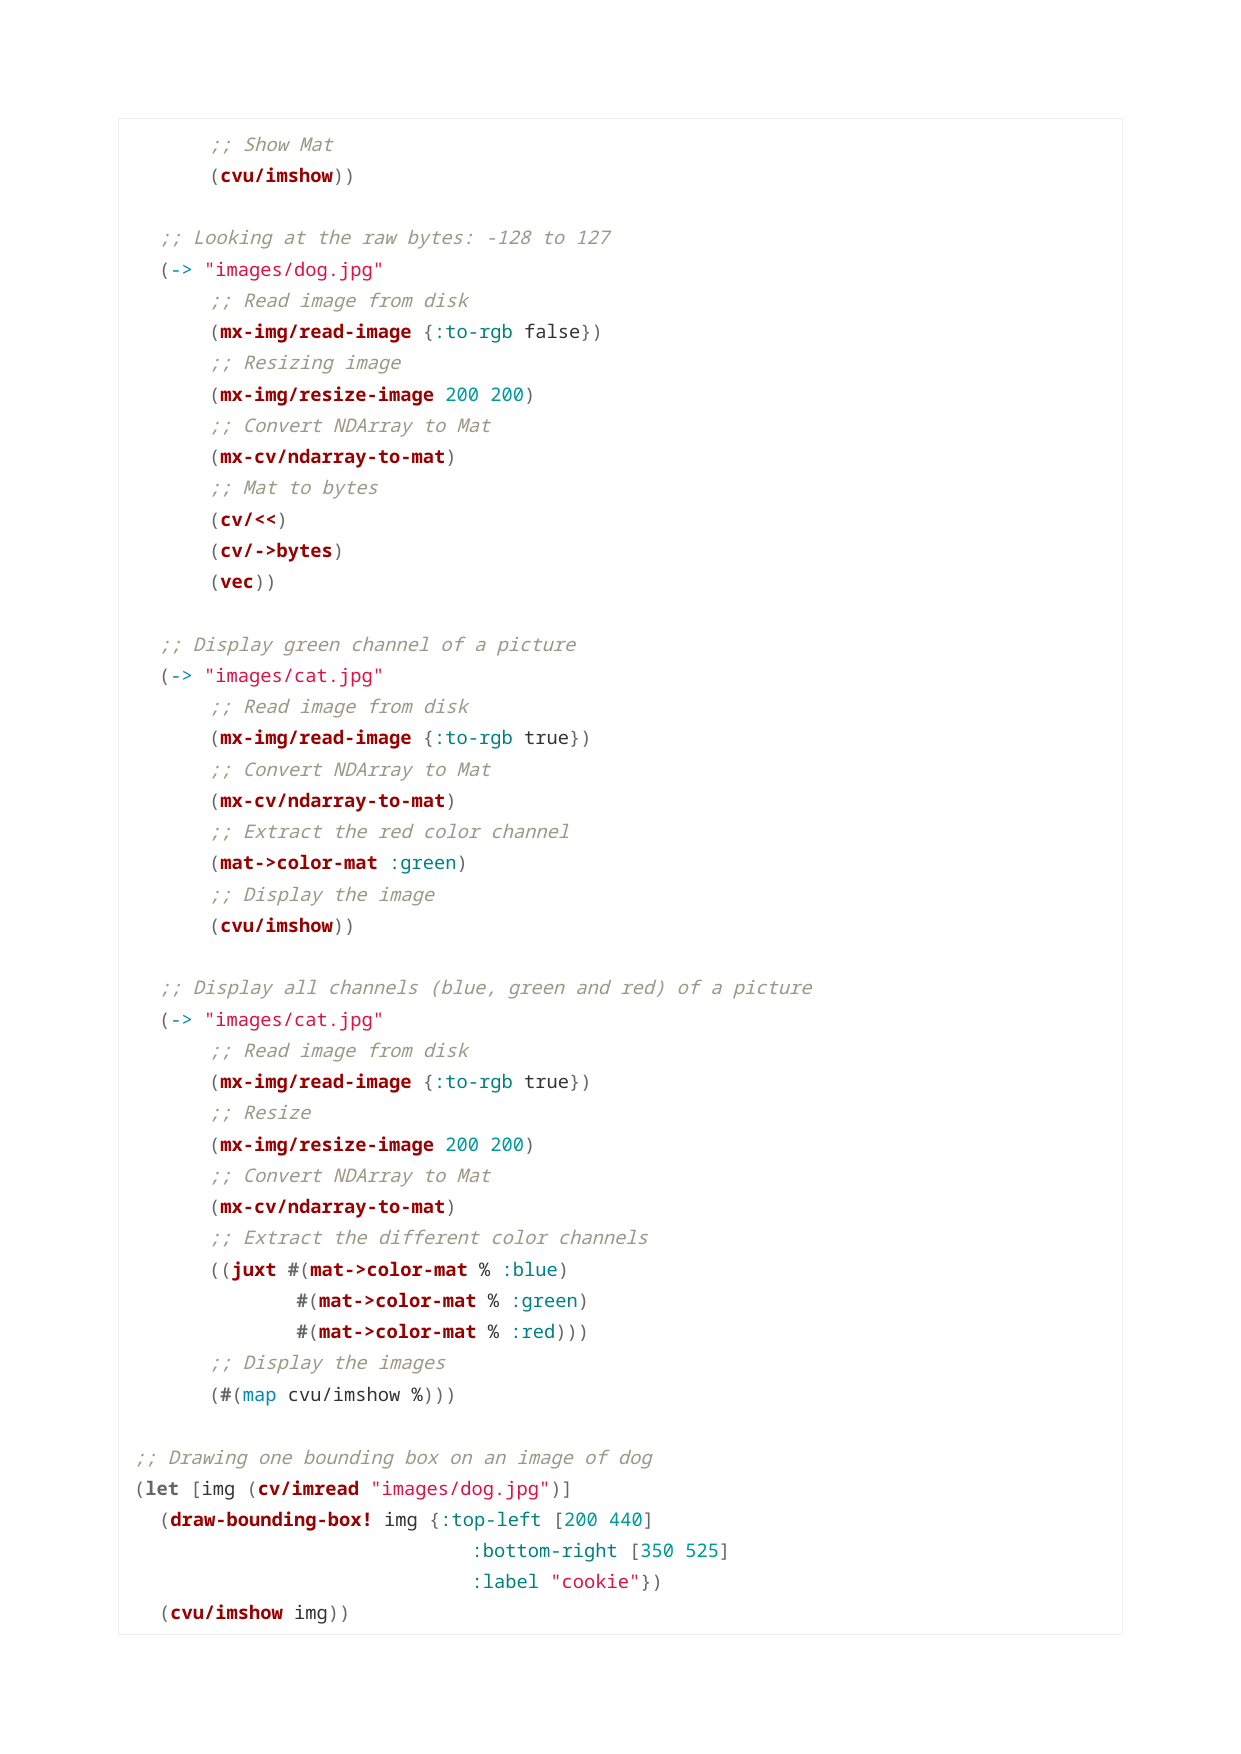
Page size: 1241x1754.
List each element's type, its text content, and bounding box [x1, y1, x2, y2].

text (-> "images/cat.jpg" [119, 649, 1122, 681]
text :label "cookie"}) [119, 1556, 1122, 1587]
text ;; Display the images [119, 1337, 1122, 1368]
text ;; Resize [119, 1087, 1122, 1118]
text ;; Drawing one bounding box on an image of dog [119, 1431, 1122, 1462]
text :bottom-right [350 525] [119, 1524, 1122, 1556]
text (vec)) [119, 556, 1122, 587]
text ;; Display green channel of a picture [119, 618, 1122, 649]
text (cvu/imshow)) [119, 899, 1122, 931]
text (mx-cv/ndarray-to-mat) [119, 774, 1122, 806]
text (-> "images/cat.jpg" [119, 993, 1122, 1024]
text (#(map cvu/imshow %))) [119, 1368, 1122, 1399]
text (mx-cv/ndarray-to-mat) [119, 431, 1122, 462]
text (mx-img/read-image {:to-rgb true}) [119, 712, 1122, 743]
text (mx-img/read-image {:to-rgb false}) [119, 306, 1122, 337]
text (cv/<<) [119, 493, 1122, 524]
text (-> "images/dog.jpg" [119, 243, 1122, 274]
text ;; Convert NDArray to Mat [119, 399, 1122, 431]
text (cv/->bytes) [119, 524, 1122, 556]
text ;; Show Mat [119, 119, 1122, 149]
text ;; Extract the different color channels [119, 1212, 1122, 1243]
text ((juxt #(mat->color-mat % :blue) [119, 1243, 1122, 1274]
text ;; Read image from disk [119, 1024, 1122, 1056]
text ;; Read image from disk [119, 274, 1122, 306]
text ;; Looking at the raw bytes: -128 to 127 [119, 212, 1122, 243]
text ;; Resizing image [119, 337, 1122, 368]
text #(mat->color-mat % :green) [119, 1274, 1122, 1306]
text #(mat->color-mat % :red))) [119, 1306, 1122, 1337]
text (mx-img/resize-image 200 200) [119, 368, 1122, 399]
text ;; Display all channels (blue, green and red) of a picture [119, 962, 1122, 993]
text (cvu/imshow)) [119, 149, 1122, 181]
text ;; Extract the red color channel [119, 806, 1122, 837]
text (mx-img/resize-image 200 200) [119, 1118, 1122, 1149]
text ;; Display the image [119, 868, 1122, 899]
text (mx-img/read-image {:to-rgb true}) [119, 1056, 1122, 1087]
text ;; Convert NDArray to Mat [119, 743, 1122, 774]
text (mat->color-mat :green) [119, 837, 1122, 868]
text ;; Mat to bytes [119, 462, 1122, 493]
text ;; Read image from disk [119, 681, 1122, 712]
text (mx-cv/ndarray-to-mat) [119, 1181, 1122, 1212]
text (draw-bounding-box! img {:top-left [200 440] [119, 1493, 1122, 1524]
text (cvu/imshow img)) [119, 1587, 1122, 1634]
text (let [img (cv/imread "images/dog.jpg")] [119, 1462, 1122, 1493]
text ;; Convert NDArray to Mat [119, 1149, 1122, 1181]
